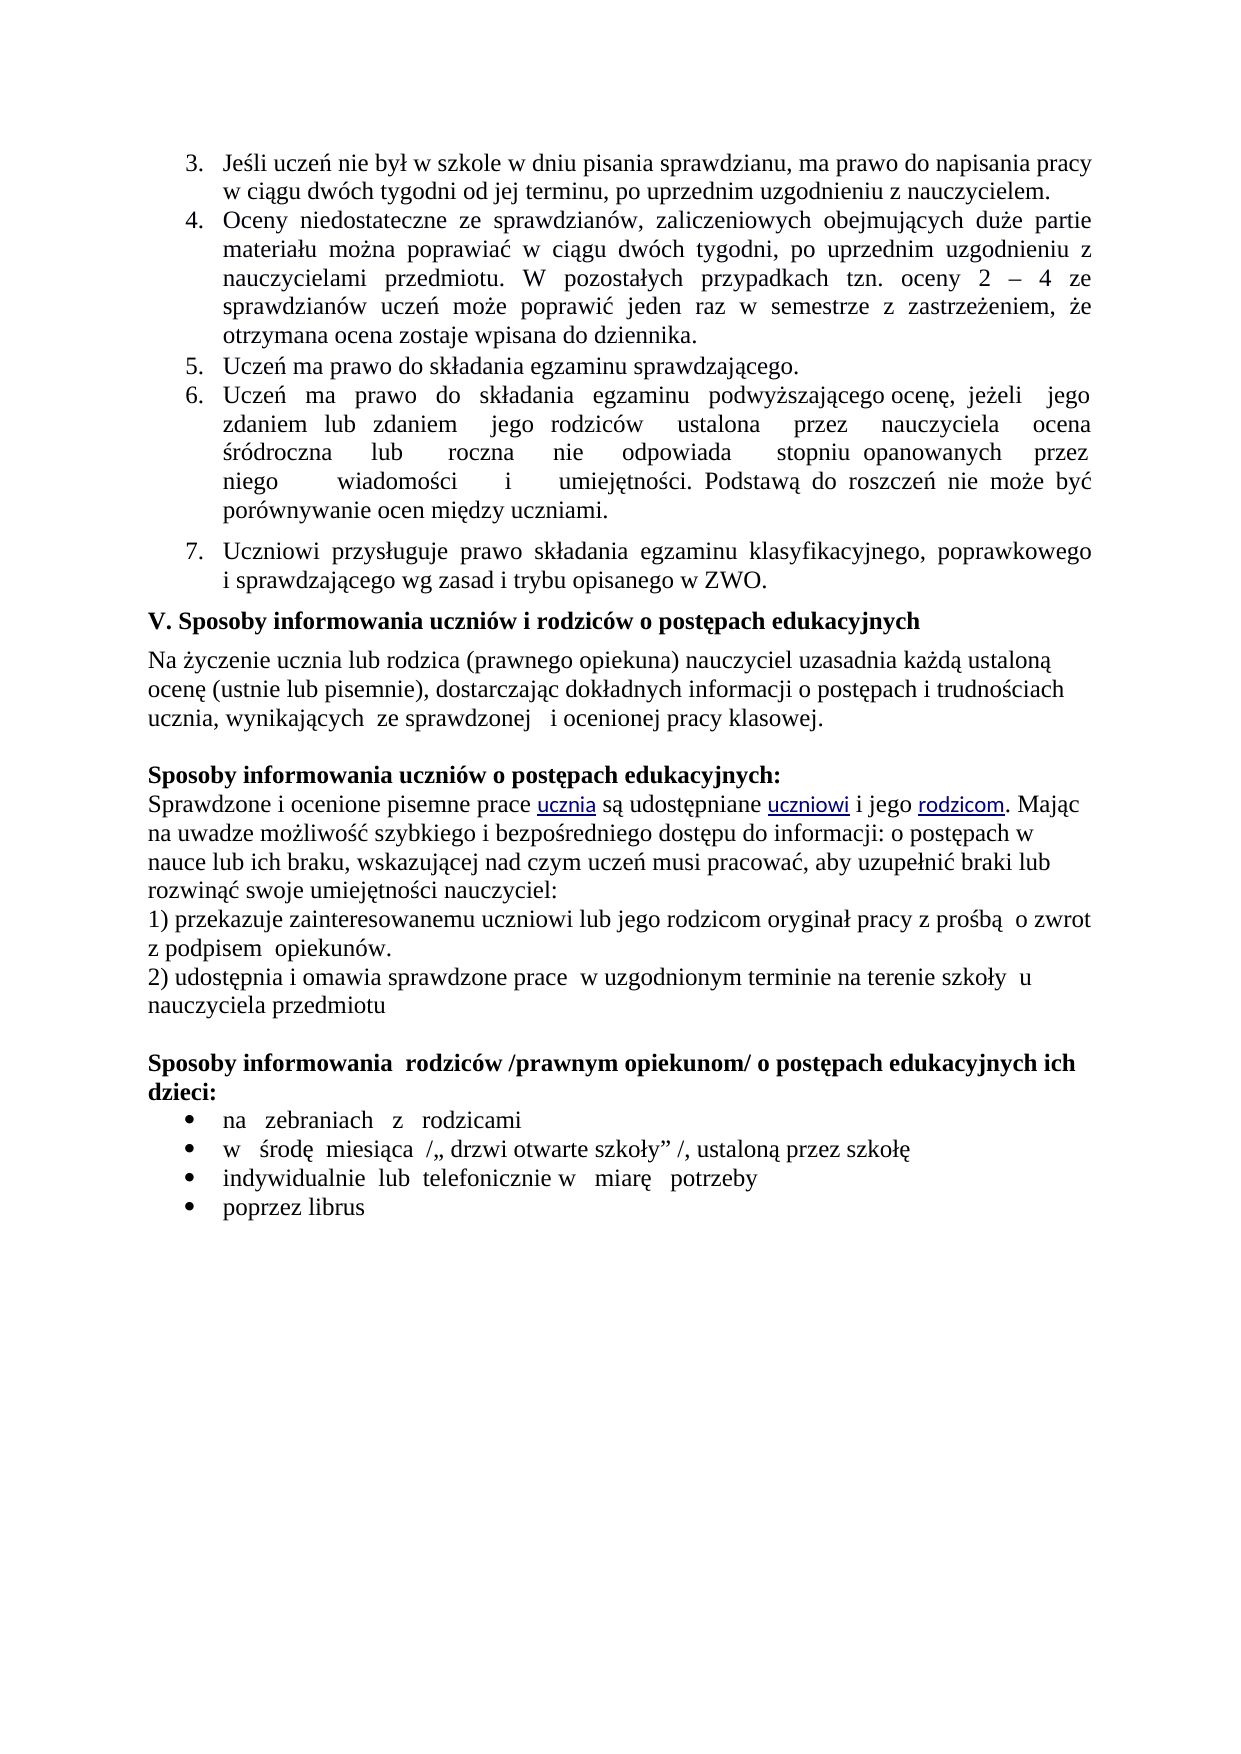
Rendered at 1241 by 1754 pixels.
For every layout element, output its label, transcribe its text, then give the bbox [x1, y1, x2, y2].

text V. Sposoby informowania uczniów i rodziców o postępach edukacyjnych [148, 606, 1093, 635]
list poprzez librus [185, 1192, 1093, 1221]
text 2) udostępnia i omawia sprawdzone prace w uzgodnionym terminie na terenie szkoły u nauczyciela przedmiotu [148, 962, 1093, 1019]
list Uczeń ma prawo do składania egzaminu sprawdzającego. [185, 351, 1093, 380]
text Sprawdzone i ocenione pisemne prace ucznia są udostępniane uczniowi i jego rodzicom. Mając na uwadze możliwość szybkiego i bezpośredniego dostępu do informacji: o postępach w nauce lub ich braku, wskazującej nad czym uczeń musi pracować, aby uzupełnić braki lub rozwinąć swoje umiejętności nauczyciel: 1) przekazuje zainteresowanemu uczniowi lub jego rodzicom oryginał pracy z prośbą o zwrot z podpisem opiekunów. [148, 789, 1093, 962]
list Uczeń ma prawo do składania egzaminu podwyższającego ocenę, jeżeli jego zdaniem lub zdaniem jego rodziców ustalona przez nauczyciela ocena śródroczna lub roczna nie odpowiada stopniu opanowanych przez niego wiadomości i umiejętności. Podstawą do roszczeń nie może być porównywanie ocen między uczniami. [185, 380, 1093, 524]
list Uczniowi przysługuje prawo składania egzaminu klasyfikacyjnego, poprawkowego i sprawdzającego wg zasad i trybu opisanego w ZWO. [185, 536, 1093, 594]
list Oceny niedostateczne ze sprawdzianów, zaliczeniowych obejmujących duże partie materiału można poprawiać w ciągu dwóch tygodni, po uprzednim uzgodnieniu z nauczycielami przedmiotu. W pozostałych przypadkach tzn. oceny 2 – 4 ze sprawdzianów uczeń może poprawić jeden raz w semestrze z zastrzeżeniem, że otrzymana ocena zostaje wpisana do dziennika. [185, 205, 1093, 349]
list Jeśli uczeń nie był w szkole w dniu pisania sprawdzianu, ma prawo do napisania pracy w ciągu dwóch tygodni od jej terminu, po uprzednim uzgodnieniu z nauczycielem. [185, 148, 1093, 205]
text Sposoby informowania uczniów o postępach edukacyjnych: [148, 760, 1093, 789]
text Na życzenie ucznia lub rodzica (prawnego opiekuna) nauczyciel uzasadnia każdą ustaloną ocenę (ustnie lub pisemnie), dostarczając dokładnych informacji o postępach i trudnościach ucznia, wynikających ze sprawdzonej i ocenionej pracy klasowej. [148, 645, 1093, 732]
list w środę miesiąca /„ drzwi otwarte szkoły” /, ustaloną przez szkołę [185, 1134, 1093, 1163]
list na zebraniach z rodzicami [185, 1106, 1093, 1134]
text Sposoby informowania rodziców /prawnym opiekunom/ o postępach edukacyjnych ich dzieci: [148, 1048, 1093, 1106]
list indywidualnie lub telefonicznie w miarę potrzeby [185, 1163, 1093, 1192]
